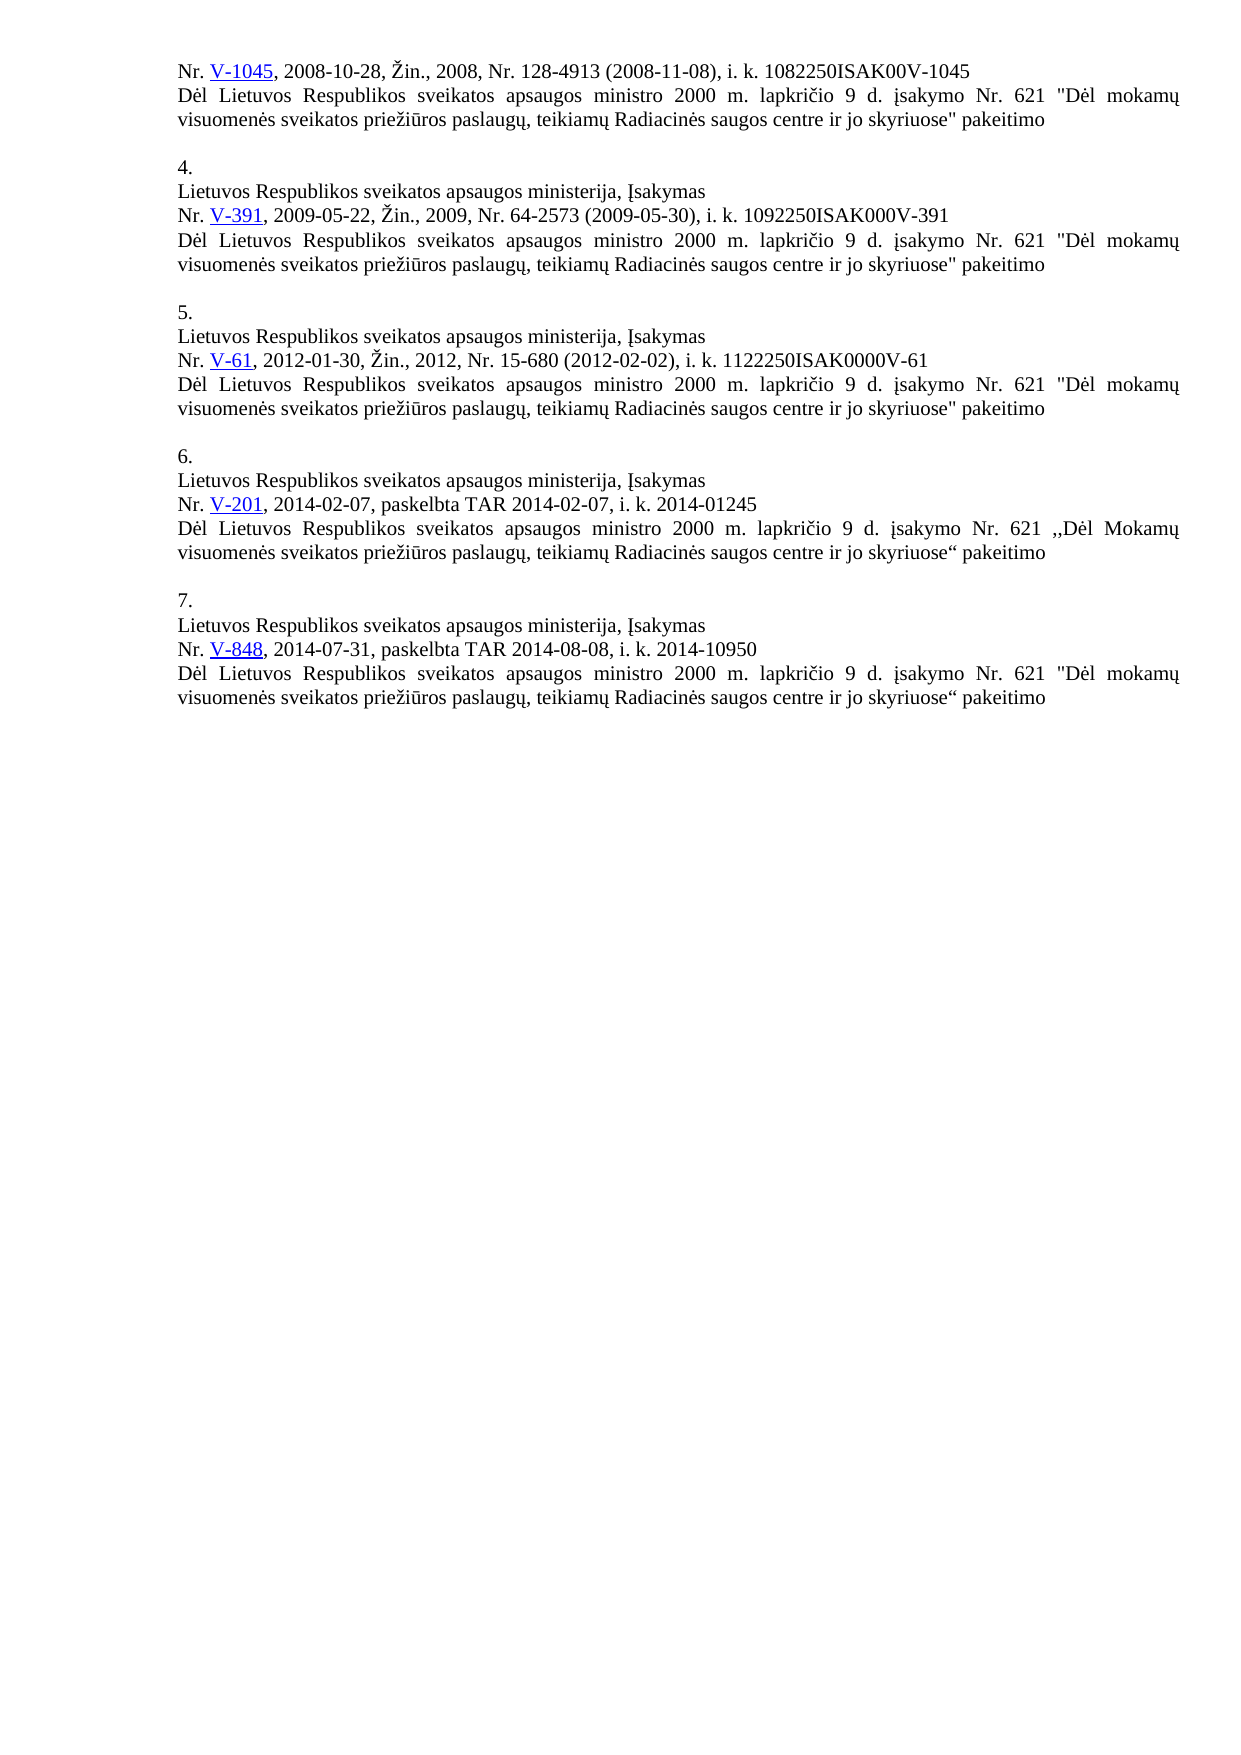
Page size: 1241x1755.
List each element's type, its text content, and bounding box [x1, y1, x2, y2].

text Lietuvos Respublikos sveikatos apsaugos ministerija, Įsakymas [177, 324, 1181, 348]
text Lietuvos Respublikos sveikatos apsaugos ministerija, Įsakymas [177, 612, 1181, 637]
text Dėl Lietuvos Respublikos sveikatos apsaugos ministro 2000 m. lapkričio 9 d. įsakymo Nr. 621 "Dėl mokamų visuomenės sveikatos priežiūros paslaugų, teikiamų Radiacinės saugos centre ir jo skyriuose“ pakeitimo [177, 661, 1181, 709]
text Nr. V-391, 2009-05-22, Žin., 2009, Nr. 64-2573 (2009-05-30), i. k. 1092250ISAK000V-391 [177, 203, 1181, 227]
text Nr. V-848, 2014-07-31, paskelbta TAR 2014-08-08, i. k. 2014-10950 [177, 637, 1181, 661]
text Lietuvos Respublikos sveikatos apsaugos ministerija, Įsakymas [177, 179, 1181, 203]
text Dėl Lietuvos Respublikos sveikatos apsaugos ministro 2000 m. lapkričio 9 d. įsakymo Nr. 621 "Dėl mokamų visuomenės sveikatos priežiūros paslaugų, teikiamų Radiacinės saugos centre ir jo skyriuose" pakeitimo [177, 83, 1181, 131]
text Dėl Lietuvos Respublikos sveikatos apsaugos ministro 2000 m. lapkričio 9 d. įsakymo Nr. 621 "Dėl mokamų visuomenės sveikatos priežiūros paslaugų, teikiamų Radiacinės saugos centre ir jo skyriuose" pakeitimo [177, 372, 1181, 420]
text Nr. V-201, 2014-02-07, paskelbta TAR 2014-02-07, i. k. 2014-01245 [177, 492, 1181, 516]
text 4. [177, 155, 1181, 179]
text Nr. V-61, 2012-01-30, Žin., 2012, Nr. 15-680 (2012-02-02), i. k. 1122250ISAK0000V-61 [177, 348, 1181, 372]
text Nr. V-1045, 2008-10-28, Žin., 2008, Nr. 128-4913 (2008-11-08), i. k. 1082250ISAK00V-1045 [177, 59, 1181, 83]
text Lietuvos Respublikos sveikatos apsaugos ministerija, Įsakymas [177, 468, 1181, 492]
text Dėl Lietuvos Respublikos sveikatos apsaugos ministro 2000 m. lapkričio 9 d. įsakymo Nr. 621 ,,Dėl Mokamų visuomenės sveikatos priežiūros paslaugų, teikiamų Radiacinės saugos centre ir jo skyriuose“ pakeitimo [177, 516, 1181, 564]
text 5. [177, 300, 1181, 324]
text 6. [177, 444, 1181, 468]
text Dėl Lietuvos Respublikos sveikatos apsaugos ministro 2000 m. lapkričio 9 d. įsakymo Nr. 621 "Dėl mokamų visuomenės sveikatos priežiūros paslaugų, teikiamų Radiacinės saugos centre ir jo skyriuose" pakeitimo [177, 227, 1181, 276]
text 7. [177, 588, 1181, 612]
